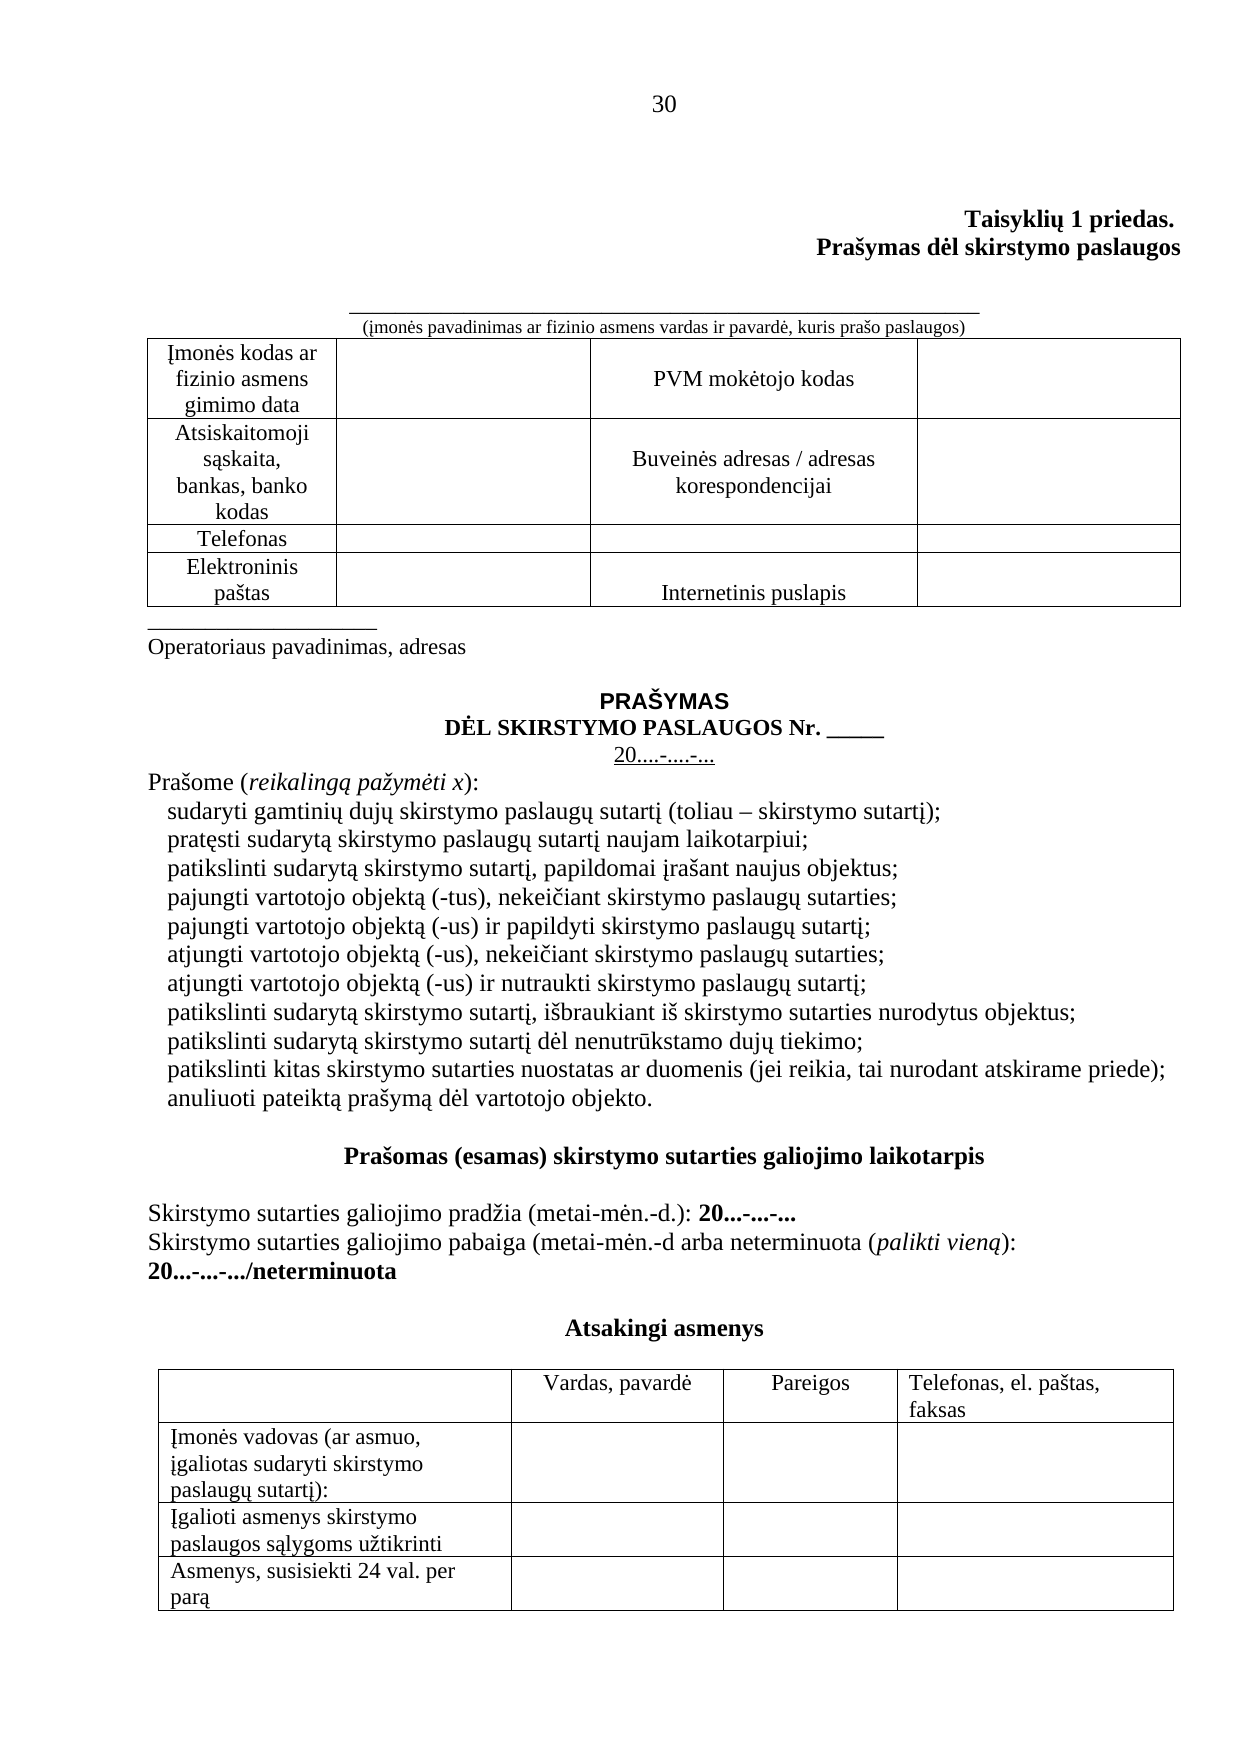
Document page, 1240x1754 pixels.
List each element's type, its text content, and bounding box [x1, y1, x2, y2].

table_cell [512, 1557, 723, 1610]
text pratęsti sudarytą skirstymo paslaugų sutartį naujam laikotarpiui; [148, 824, 1181, 853]
table_cell [512, 1423, 723, 1502]
text patikslinti kitas skirstymo sutarties nuostatas ar duomenis (jei reikia, tai nurodant atskirame priede); [148, 1054, 1181, 1083]
text pajungti vartotojo objektą (-us) ir papildyti skirstymo paslaugų sutartį; [148, 911, 1181, 939]
table_cell [337, 419, 590, 524]
table_cell [918, 525, 1180, 552]
text _______________________________________________________ [148, 290, 1181, 316]
table_cell [918, 419, 1180, 524]
table_cell [898, 1557, 1173, 1610]
text atjungti vartotojo objektą (-us), nekeičiant skirstymo paslaugų sutarties; [148, 939, 1181, 968]
text atjungti vartotojo objektą (-us) ir nutraukti skirstymo paslaugų sutartį; [148, 968, 1181, 997]
text ____________________ [148, 607, 1181, 633]
text Prašymas dėl skirstymo paslaugos [148, 232, 1181, 261]
table_cell [337, 525, 590, 552]
table_header Įmonės kodas ar fizinio asmens gimimo data [148, 339, 336, 418]
table_cell [898, 1503, 1173, 1556]
table_cell [337, 553, 590, 606]
text anuliuoti pateiktą prašymą dėl vartotojo objekto. [148, 1083, 1181, 1112]
text patikslinti sudarytą skirstymo sutartį, išbraukiant iš skirstymo sutarties nurodytus objektus; [148, 997, 1181, 1026]
table_cell Telefonas [148, 525, 336, 552]
table_cell [591, 525, 917, 552]
table_cell Internetinis puslapis [591, 553, 917, 606]
table_header [159, 1370, 511, 1422]
text patikslinti sudarytą skirstymo sutartį, papildomai įrašant naujus objektus; [148, 853, 1181, 882]
table_cell Įgalioti asmenys skirstymo paslaugos sąlygoms užtikrinti [159, 1503, 511, 1556]
table_header PVM mokėtojo kodas [591, 339, 917, 418]
text Atsakingi asmenys [148, 1313, 1181, 1342]
table_header Vardas, pavardė [512, 1370, 723, 1422]
table_cell Atsiskaitomoji sąskaita, bankas, banko kodas [148, 419, 336, 524]
text patikslinti sudarytą skirstymo sutartį dėl nenutrūkstamo dujų tiekimo; [148, 1026, 1181, 1054]
text sudaryti gamtinių dujų skirstymo paslaugų sutartį (toliau – skirstymo sutartį); [148, 796, 1181, 824]
table_cell [512, 1503, 723, 1556]
text pajungti vartotojo objektą (-tus), nekeičiant skirstymo paslaugų sutarties; [148, 882, 1181, 911]
table_cell Elektroninis paštas [148, 553, 336, 606]
table_cell [724, 1423, 897, 1502]
text DĖL SKIRSTYMO PASLAUGOS Nr. _____ [148, 714, 1181, 741]
table_cell [898, 1423, 1173, 1502]
table_cell Asmenys, susisiekti 24 val. per parą [159, 1557, 511, 1610]
table_cell Įmonės vadovas (ar asmuo, įgaliotas sudaryti skirstymo paslaugų sutartį): [159, 1423, 511, 1502]
table_header Telefonas, el. paštas, faksas [898, 1370, 1173, 1422]
text Operatoriaus pavadinimas, adresas [148, 633, 1181, 659]
table_cell [918, 553, 1180, 606]
text PRAŠYMAS [148, 688, 1181, 714]
table_cell Buveinės adresas / adresas korespondencijai [591, 419, 917, 524]
table_cell [724, 1503, 897, 1556]
table_cell [724, 1557, 897, 1610]
text 20....-....-... [148, 741, 1181, 767]
text Skirstymo sutarties galiojimo pabaiga (metai-mėn.-d arba neterminuota (palikti vieną): 20...-...-.../neterminuota [148, 1227, 1181, 1284]
text Skirstymo sutarties galiojimo pradžia (metai-mėn.-d.): 20...-...-... [148, 1198, 1181, 1227]
text (įmonės pavadinimas ar fizinio asmens vardas ir pavardė, kuris prašo paslaugos) [148, 316, 1181, 338]
table_header [918, 339, 1180, 418]
table_header [337, 339, 590, 418]
table_header Pareigos [724, 1370, 897, 1422]
text Taisyklių 1 priedas. [148, 204, 1181, 232]
text Prašomas (esamas) skirstymo sutarties galiojimo laikotarpis [148, 1141, 1181, 1169]
text Prašome (reikalingą pažymėti x): [148, 767, 1181, 796]
